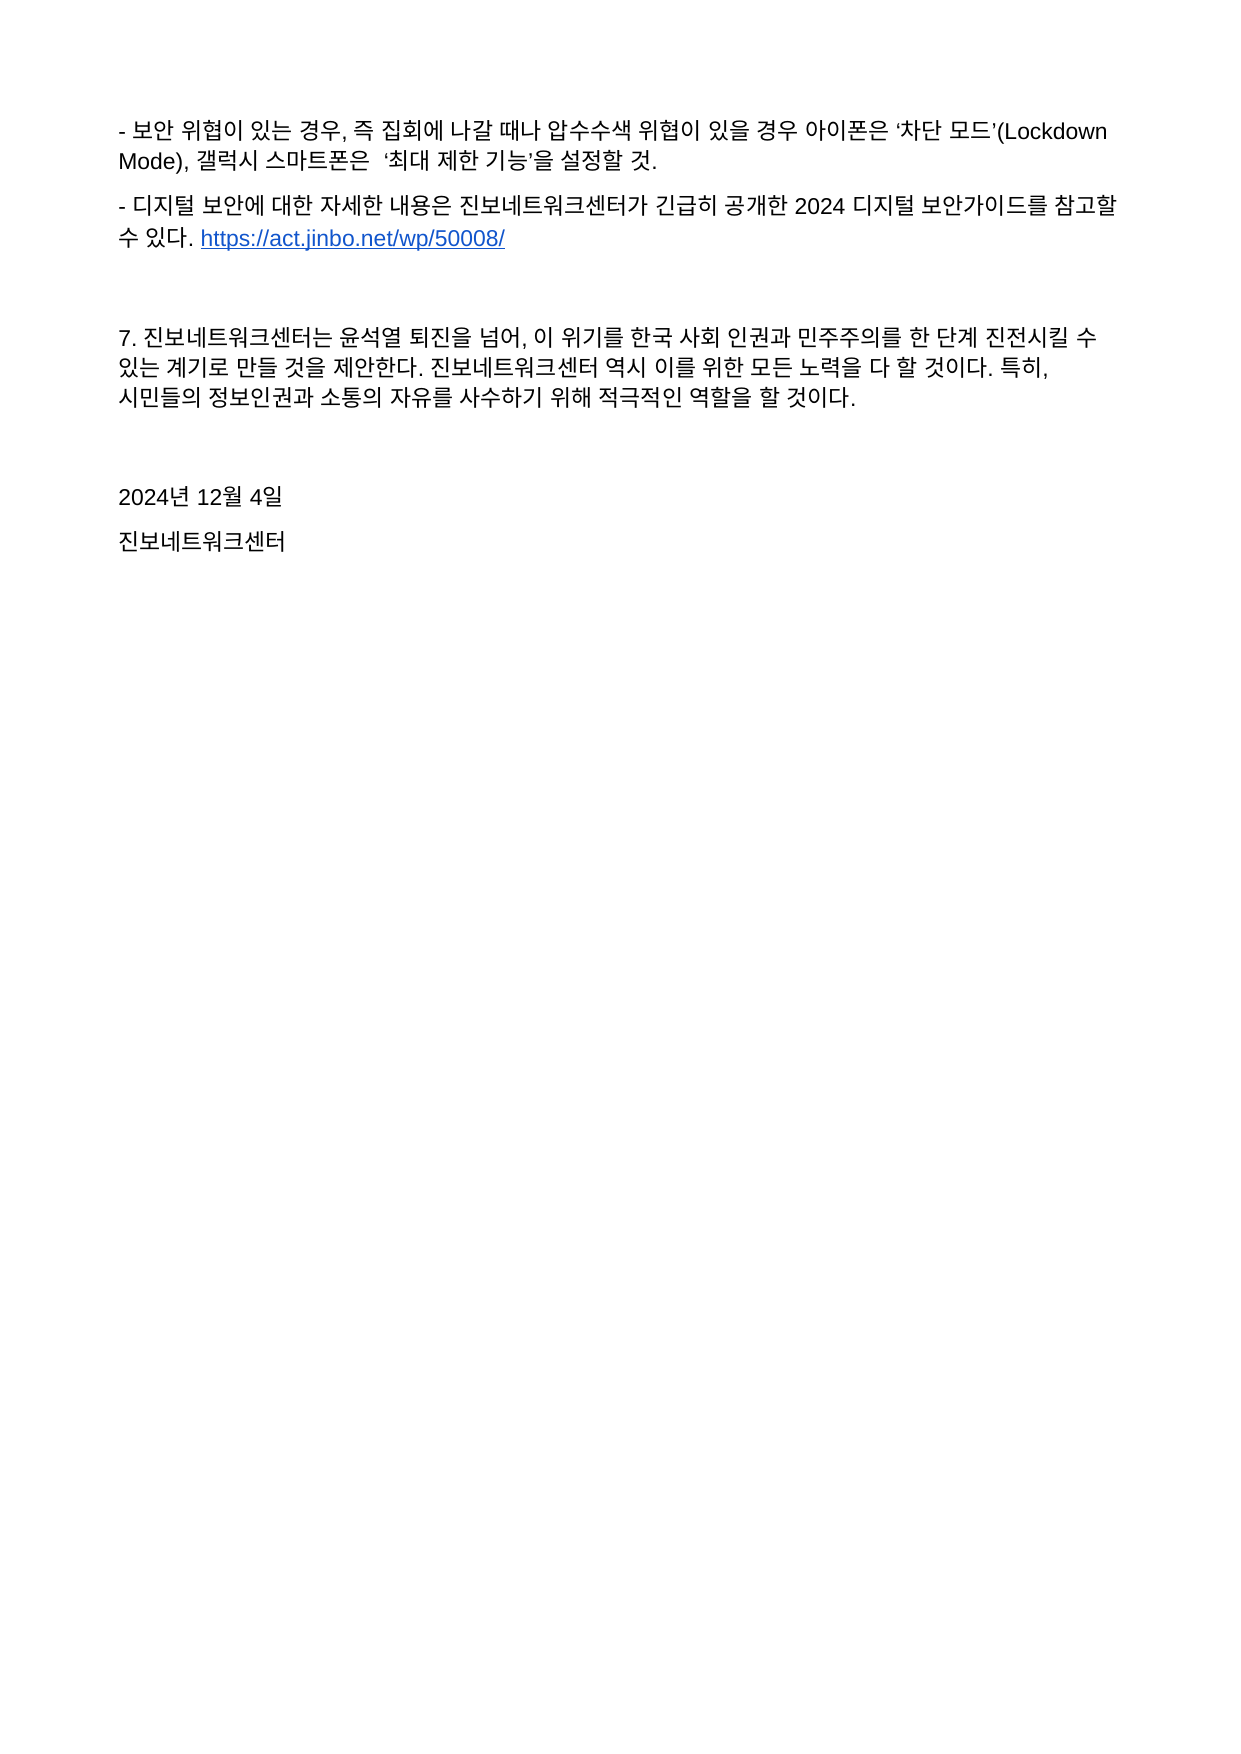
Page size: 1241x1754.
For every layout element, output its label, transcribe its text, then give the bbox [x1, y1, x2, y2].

text 7. 진보네트워크센터는 윤석열 퇴진을 넘어, 이 위기를 한국 사회 인권과 민주주의를 한 단계 진전시킬 수 있는 계기로 만들 것을 제안한다. 진보네트워크센터 역시 이를 위한 모든 노력을 다 할 것이다. 특히, 시민들의 정보인권과 소통의 자유를 사수하기 위해 적극적인 역할을 할 것이다. [118, 325, 1122, 411]
text 진보네트워크센터 [118, 528, 1122, 555]
text 2024년 12월 4일 [118, 484, 1122, 510]
text - 디지털 보안에 대한 자세한 내용은 진보네트워크센터가 긴급히 공개한 2024 디지털 보안가이드를 참고할 수 있다. https://act.jinbo.net/wp/50008/ [118, 193, 1122, 252]
text - 보안 위협이 있는 경우, 즉 집회에 나갈 때나 압수수색 위협이 있을 경우 아이폰은 ‘차단 모드’(Lockdown Mode), 갤럭시 스마트폰은 ‘최대 제한 기능’을 설정할 것. [118, 118, 1122, 175]
